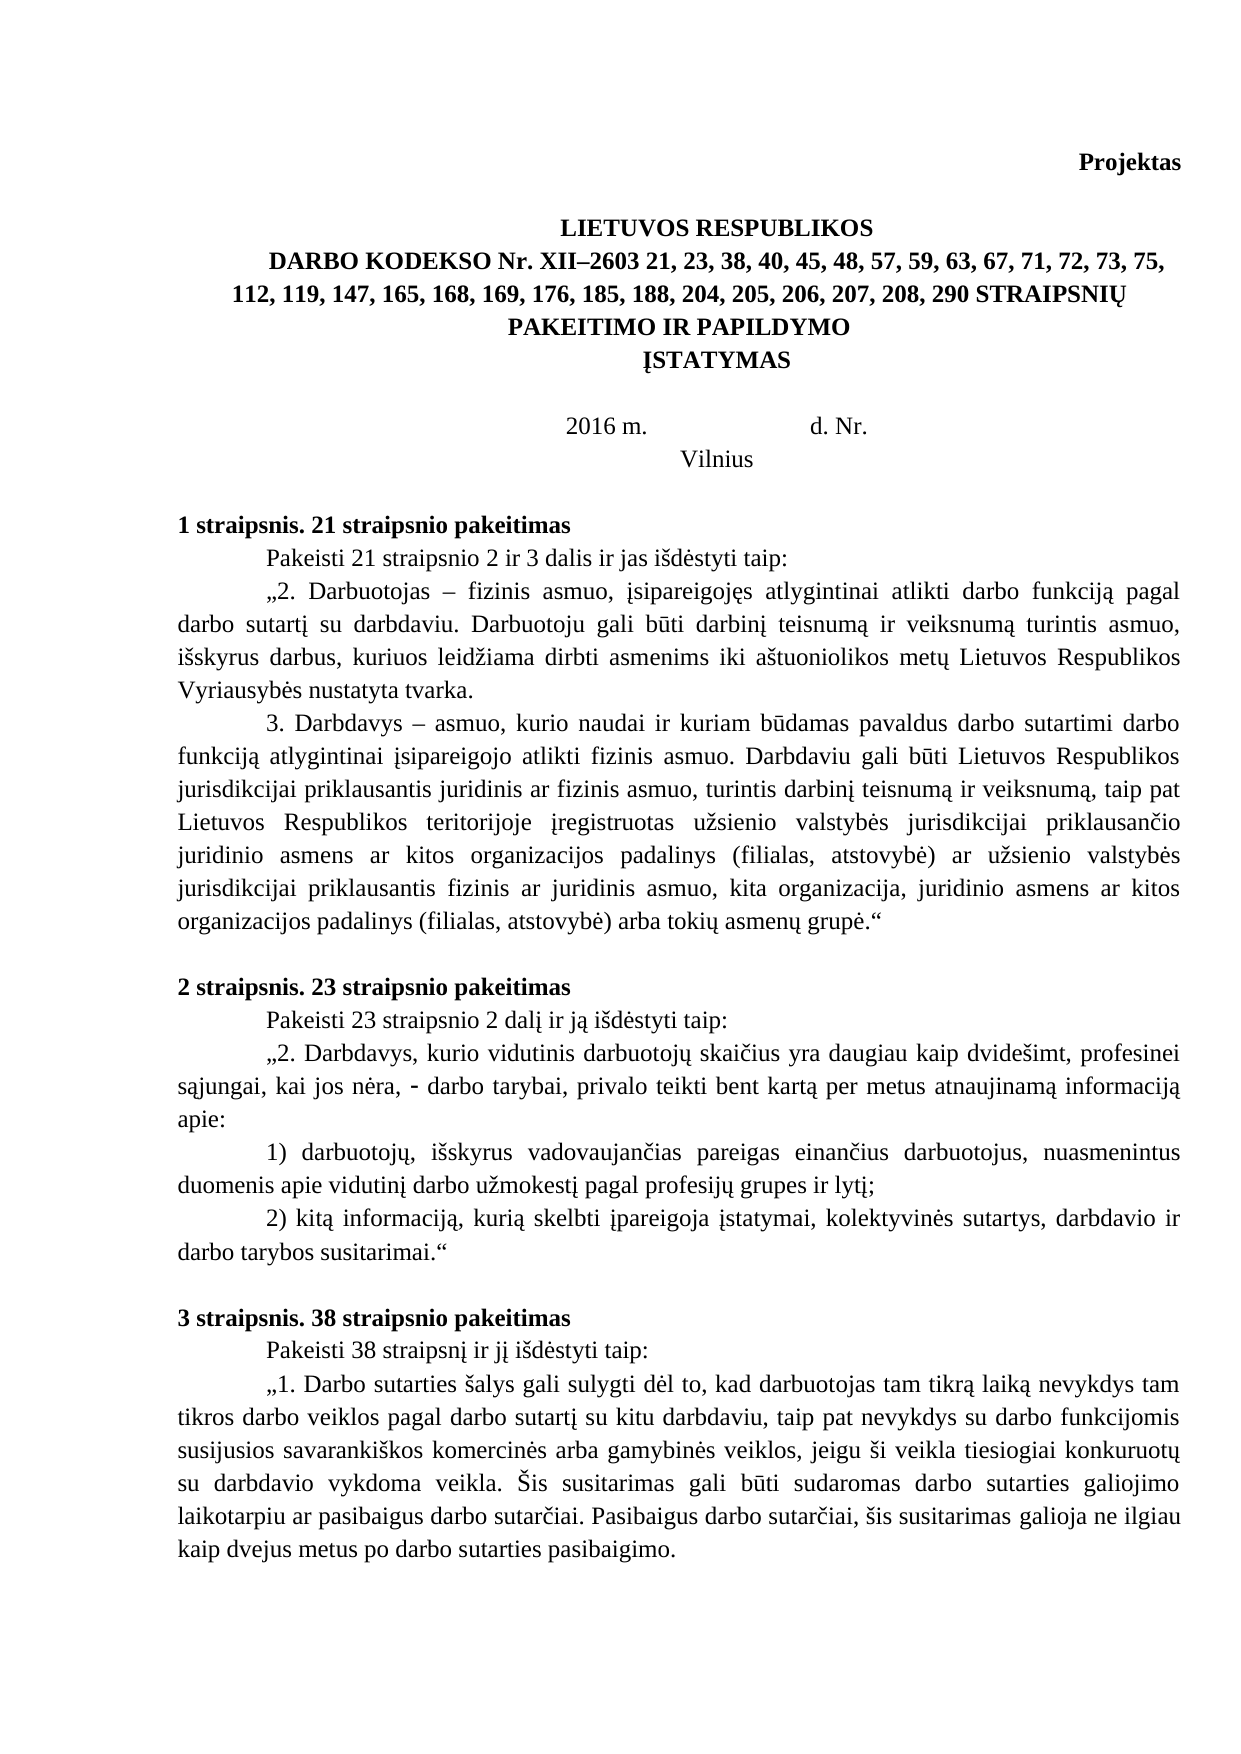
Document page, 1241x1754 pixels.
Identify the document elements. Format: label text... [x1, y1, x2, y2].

text Vilnius [177, 444, 1181, 473]
text ĮSTATYMAS [177, 345, 1181, 374]
text 2) kitą informaciją, kurią skelbti įpareigoja įstatymai, kolektyvinės sutartys, darbdavio ir darbo tarybos susitarimai.“ [177, 1203, 1181, 1265]
text 3 straipsnis. 38 straipsnio pakeitimas [177, 1303, 1181, 1331]
text 1) darbuotojų, išskyrus vadovaujančias pareigas einančius darbuotojus, nuasmenintus duomenis apie vidutinį darbo užmokestį pagal profesijų grupes ir lytį; [177, 1137, 1181, 1199]
text DARBO KODEKSO Nr. XII–2603 21, 23, 38, 40, 45, 48, 57, 59, 63, 67, 71, 72, 73, 75, 112, 119, 147, 165, 168, 169, 176, 185, 188, 204, 205, 206, 207, 208, 290 STRAIPSNIŲ PAKEITIMO IR PAPILDYMO [177, 246, 1181, 341]
text 3. Darbdavys – asmuo, kurio naudai ir kuriam būdamas pavaldus darbo sutartimi darbo funkciją atlygintinai įsipareigojo atlikti fizinis asmuo. Darbdaviu gali būti Lietuvos Respublikos jurisdikcijai priklausantis juridinis ar fizinis asmuo, turintis darbinį teisnumą ir veiksnumą, taip pat Lietuvos Respublikos teritorijoje įregistruotas užsienio valstybės jurisdikcijai priklausančio juridinio asmens ar kitos organizacijos padalinys (filialas, atstovybė) ar užsienio valstybės jurisdikcijai priklausantis fizinis ar juridinis asmuo, kita organizacija, juridinio asmens ar kitos organizacijos padalinys (filialas, atstovybė) arba tokių asmenų grupė.“ [177, 708, 1181, 935]
text Pakeisti 38 straipsnį ir jį išdėstyti taip: [177, 1336, 1181, 1364]
text „2. Darbdavys, kurio vidutinis darbuotojų skaičius yra daugiau kaip dvidešimt, profesinei sąjungai, kai jos nėra,  darbo tarybai, privalo teikti bent kartą per metus atnaujinamą informaciją apie: [177, 1038, 1181, 1133]
text Projektas [177, 147, 1181, 176]
text „1. Darbo sutarties šalys gali sulygti dėl to, kad darbuotojas tam tikrą laiką nevykdys tam tikros darbo veiklos pagal darbo sutartį su kitu darbdaviu, taip pat nevykdys su darbo funkcijomis susijusios savarankiškos komercinės arba gamybinės veiklos, jeigu ši veikla tiesiogiai konkuruotų su darbdavio vykdoma veikla. Šis susitarimas gali būti sudaromas darbo sutarties galiojimo laikotarpiu ar pasibaigus darbo sutarčiai. Pasibaigus darbo sutarčiai, šis susitarimas galioja ne ilgiau kaip dvejus metus po darbo sutarties pasibaigimo. [177, 1369, 1181, 1562]
text 2016 m. d. Nr. [177, 411, 1181, 440]
text LIETUVOS RESPUBLIKOS [177, 213, 1181, 242]
text 2 straipsnis. 23 straipsnio pakeitimas [177, 972, 1181, 1001]
text Pakeisti 23 straipsnio 2 dalį ir ją išdėstyti taip: [177, 1005, 1181, 1034]
text 1 straipsnis. 21 straipsnio pakeitimas [177, 510, 1181, 539]
text Pakeisti 21 straipsnio 2 ir 3 dalis ir jas išdėstyti taip: [177, 543, 1181, 572]
text „2. Darbuotojas – fizinis asmuo, įsipareigojęs atlygintinai atlikti darbo funkciją pagal darbo sutartį su darbdaviu. Darbuotoju gali būti darbinį teisnumą ir veiksnumą turintis asmuo, išskyrus darbus, kuriuos leidžiama dirbti asmenims iki aštuoniolikos metų Lietuvos Respublikos Vyriausybės nustatyta tvarka. [177, 576, 1181, 704]
